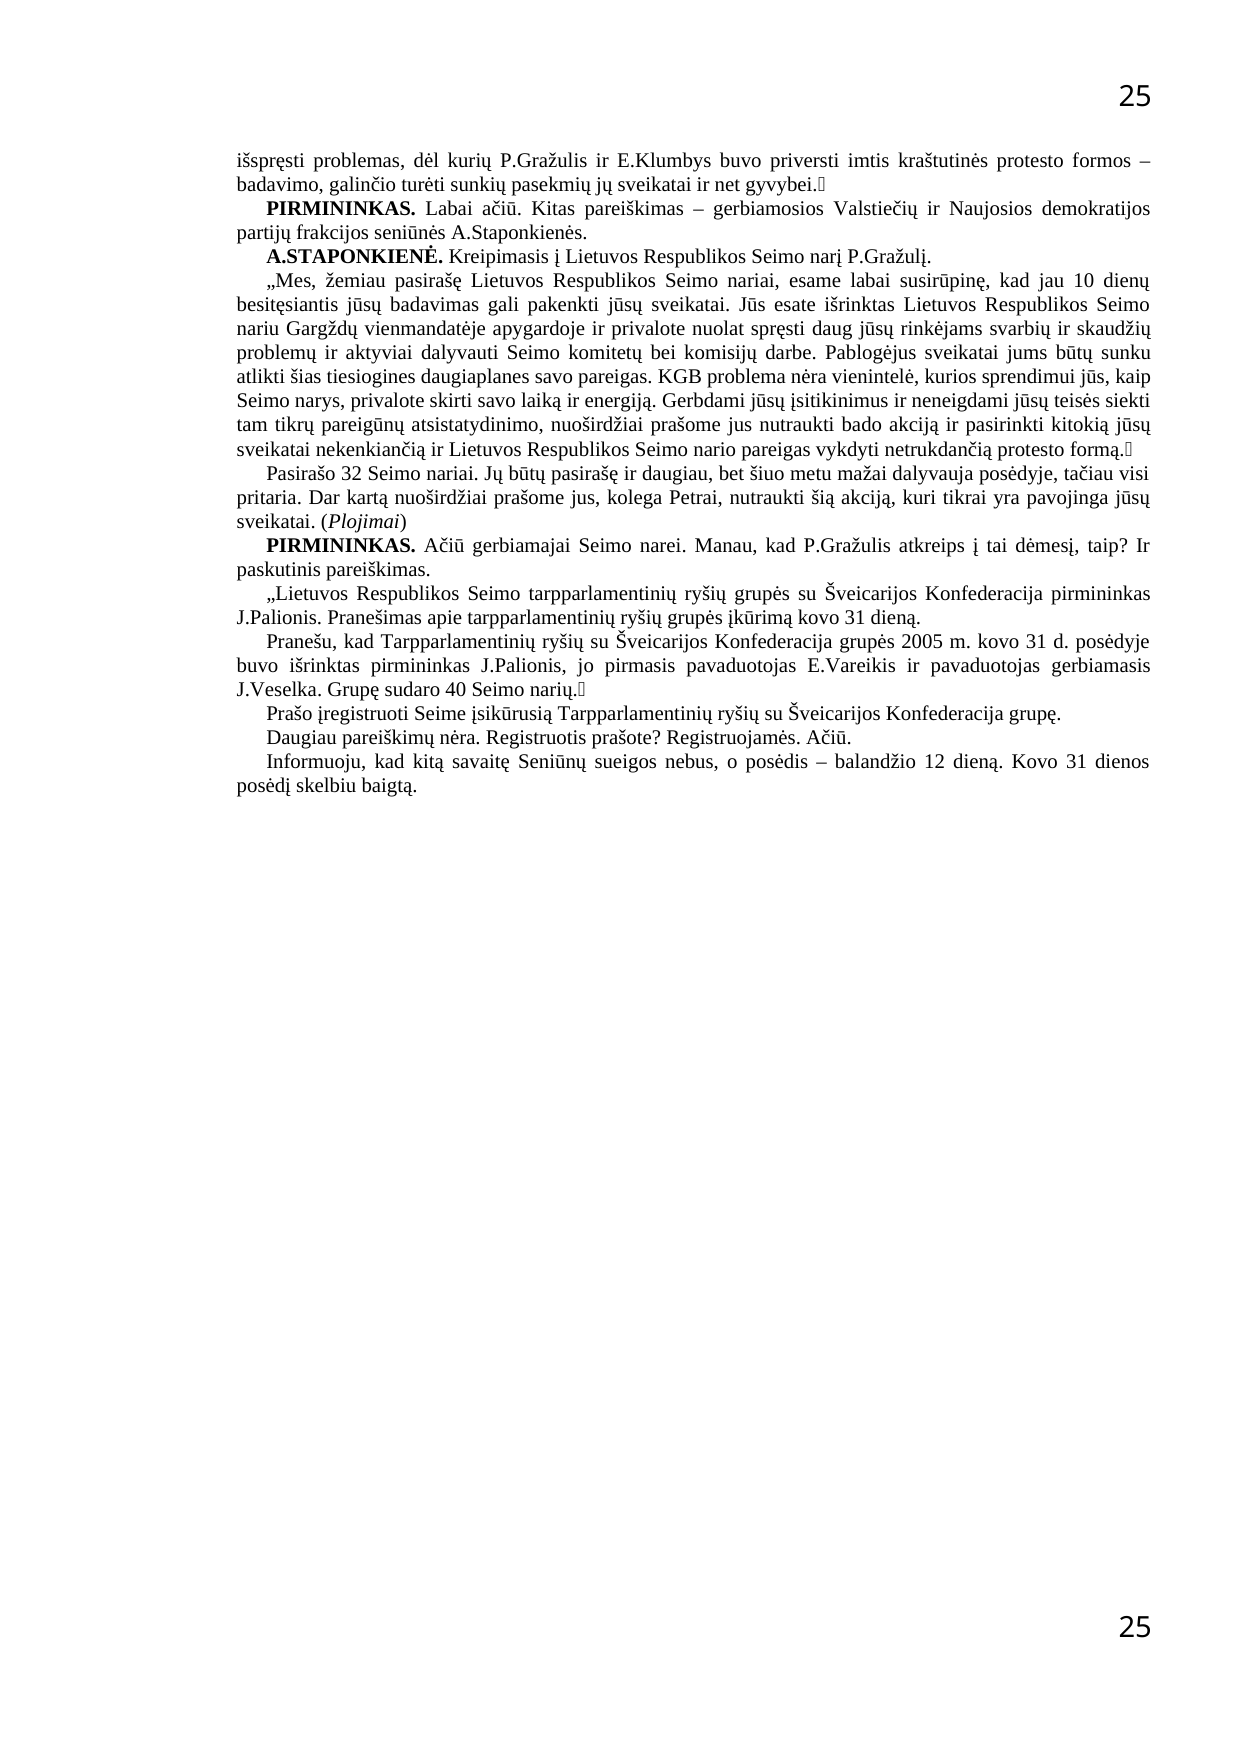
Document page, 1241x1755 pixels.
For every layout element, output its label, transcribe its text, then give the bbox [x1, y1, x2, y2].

text PIRMININKAS. Labai ačiū. Kitas pareiškimas – gerbiamosios Valstiečių ir Naujosios demokratijos partijų frakcijos seniūnės A.Staponkienės. [236, 196, 1152, 244]
text Informuoju, kad kitą savaitę Seniūnų sueigos nebus, o posėdis – balandžio 12 dieną. Kovo 31 dienos posėdį skelbiu baigtą. [236, 749, 1152, 797]
text „Lietuvos Respublikos Seimo tarpparlamentinių ryšių grupės su Šveicarijos Konfederacija pirmininkas J.Palionis. Pranešimas apie tarpparlamentinių ryšių grupės įkūrimą kovo 31 dieną. [236, 581, 1152, 629]
text Pranešu, kad Tarpparlamentinių ryšių su Šveicarijos Konfederacija grupės 2005 m. kovo 31 d. posėdyje buvo išrinktas pirmininkas J.Palionis, jo pirmasis pavaduotojas E.Vareikis ir pavaduotojas gerbiamasis J.Veselka. Grupę sudaro 40 Seimo narių. [236, 629, 1152, 701]
text Pasirašo 32 Seimo nariai. Jų būtų pasirašę ir daugiau, bet šiuo metu mažai dalyvauja posėdyje, tačiau visi pritaria. Dar kartą nuoširdžiai prašome jus, kolega Petrai, nutraukti šią akciją, kuri tikrai yra pavojinga jūsų sveikatai. (Plojimai) [236, 461, 1152, 533]
text Prašo įregistruoti Seime įsikūrusią Tarpparlamentinių ryšių su Šveicarijos Konfederacija grupę. [236, 701, 1152, 725]
text „Mes, žemiau pasirašę Lietuvos Respublikos Seimo nariai, esame labai susirūpinę, kad jau 10 dienų besitęsiantis jūsų badavimas gali pakenkti jūsų sveikatai. Jūs esate išrinktas Lietuvos Respublikos Seimo nariu Gargždų vienmandatėje apygardoje ir privalote nuolat spręsti daug jūsų rinkėjams svarbių ir skaudžių problemų ir aktyviai dalyvauti Seimo komitetų bei komisijų darbe. Pablogėjus sveikatai jums būtų sunku atlikti šias tiesiogines daugiaplanes savo pareigas. KGB problema nėra vienintelė, kurios sprendimui jūs, kaip Seimo narys, privalote skirti savo laiką ir energiją. Gerbdami jūsų įsitikinimus ir neneigdami jūsų teisės siekti tam tikrų pareigūnų atsistatydinimo, nuoširdžiai prašome jus nutraukti bado akciją ir pasirinkti kitokią jūsų sveikatai nekenkiančią ir Lietuvos Respublikos Seimo nario pareigas vykdyti netrukdančią protesto formą. [236, 268, 1152, 461]
text Daugiau pareiškimų nėra. Registruotis prašote? Registruojamės. Ačiū. [236, 725, 1152, 749]
text išspręsti problemas, dėl kurių P.Gražulis ir E.Klumbys buvo priversti imtis kraštutinės protesto formos – badavimo, galinčio turėti sunkių pasekmių jų sveikatai ir net gyvybei. [236, 148, 1152, 196]
text PIRMININKAS. Ačiū gerbiamajai Seimo narei. Manau, kad P.Gražulis atkreips į tai dėmesį, taip? Ir paskutinis pareiškimas. [236, 533, 1152, 581]
text A.STAPONKIENĖ. Kreipimasis į Lietuvos Respublikos Seimo narį P.Gražulį. [236, 244, 1152, 268]
